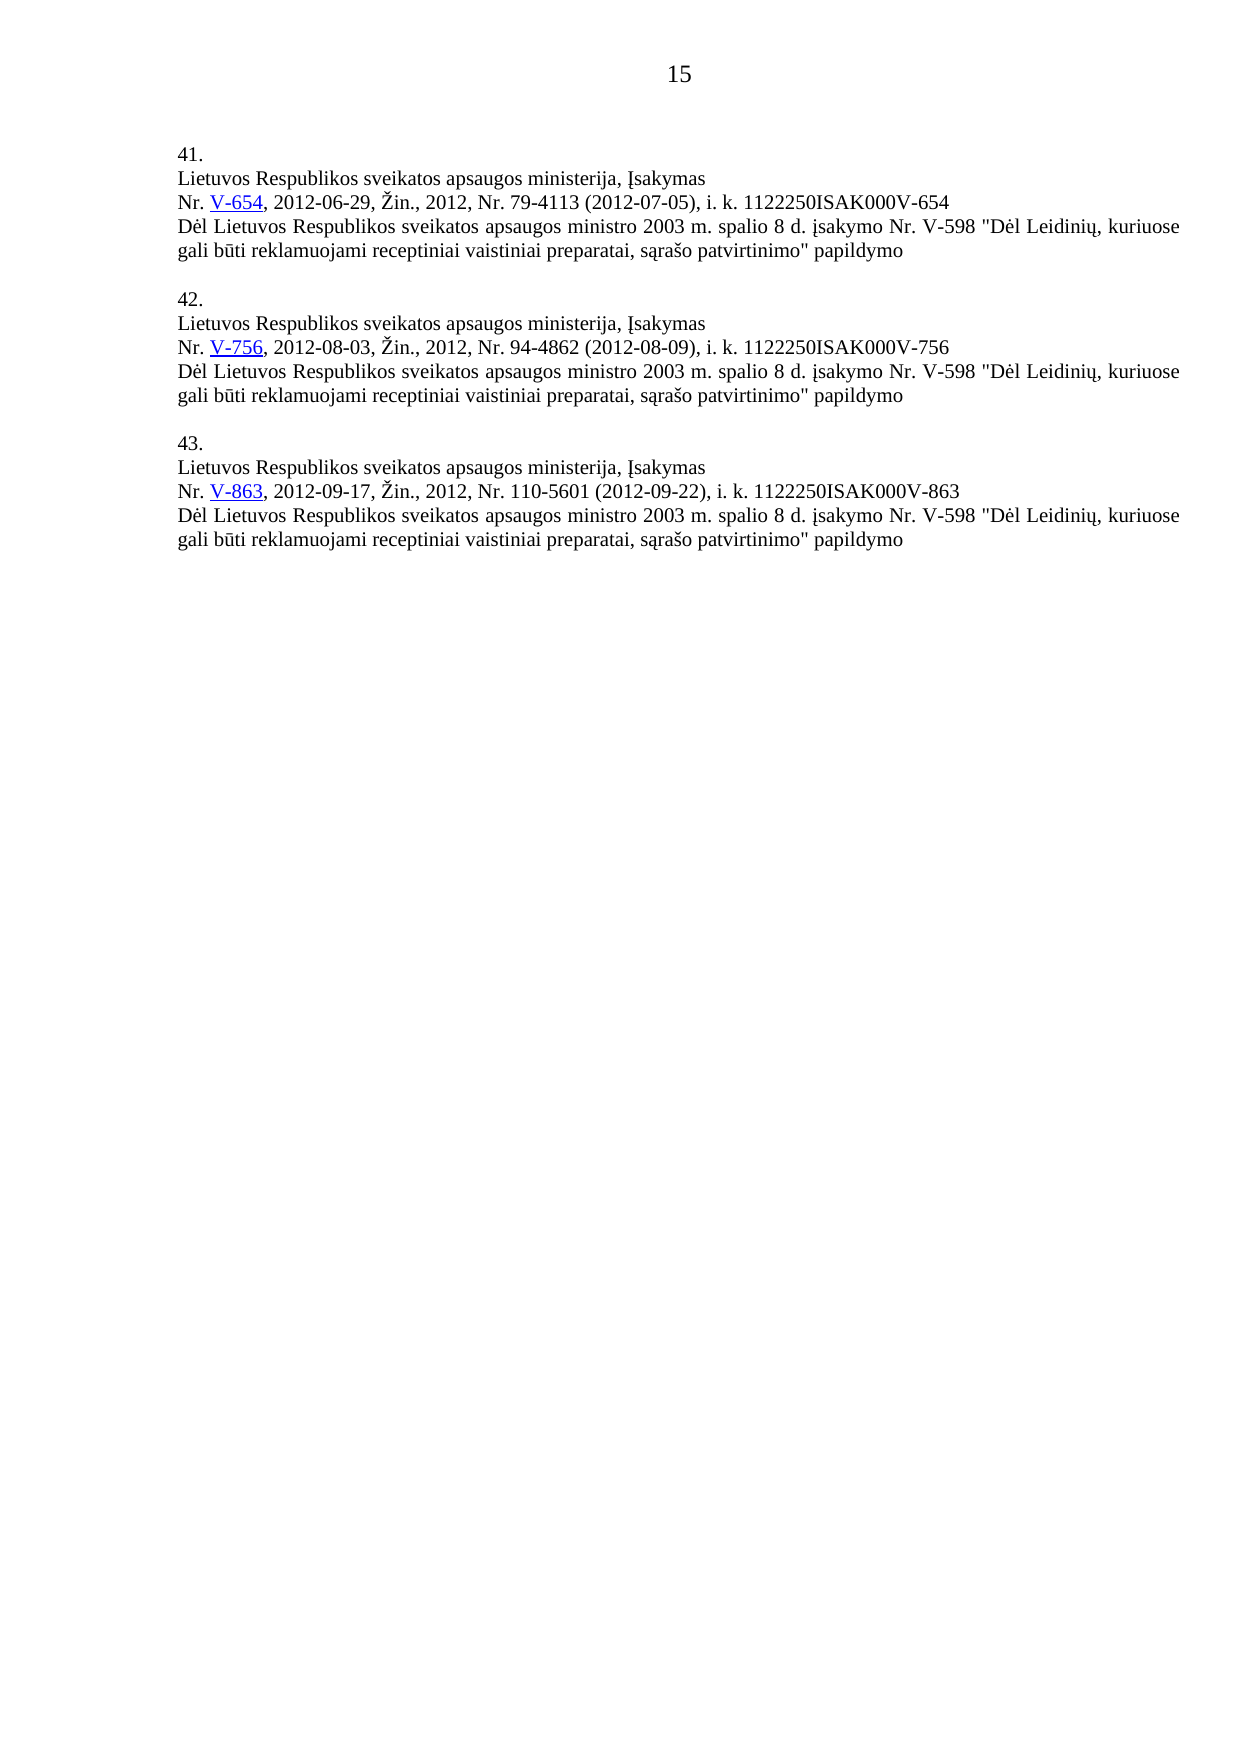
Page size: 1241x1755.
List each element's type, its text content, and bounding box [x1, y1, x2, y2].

text Nr. V-863, 2012-09-17, Žin., 2012, Nr. 110-5601 (2012-09-22), i. k. 1122250ISAK000V-863 [177, 479, 1181, 503]
text Lietuvos Respublikos sveikatos apsaugos ministerija, Įsakymas [177, 455, 1181, 479]
text Lietuvos Respublikos sveikatos apsaugos ministerija, Įsakymas [177, 311, 1181, 335]
text 41. [177, 142, 1181, 166]
text Nr. V-756, 2012-08-03, Žin., 2012, Nr. 94-4862 (2012-08-09), i. k. 1122250ISAK000V-756 [177, 335, 1181, 359]
text Dėl Lietuvos Respublikos sveikatos apsaugos ministro 2003 m. spalio 8 d. įsakymo Nr. V-598 "Dėl Leidinių, kuriuose gali būti reklamuojami receptiniai vaistiniai preparatai, sąrašo patvirtinimo" papildymo [177, 214, 1181, 262]
text 42. [177, 287, 1181, 311]
text Dėl Lietuvos Respublikos sveikatos apsaugos ministro 2003 m. spalio 8 d. įsakymo Nr. V-598 "Dėl Leidinių, kuriuose gali būti reklamuojami receptiniai vaistiniai preparatai, sąrašo patvirtinimo" papildymo [177, 359, 1181, 407]
text Nr. V-654, 2012-06-29, Žin., 2012, Nr. 79-4113 (2012-07-05), i. k. 1122250ISAK000V-654 [177, 190, 1181, 214]
text Dėl Lietuvos Respublikos sveikatos apsaugos ministro 2003 m. spalio 8 d. įsakymo Nr. V-598 "Dėl Leidinių, kuriuose gali būti reklamuojami receptiniai vaistiniai preparatai, sąrašo patvirtinimo" papildymo [177, 503, 1181, 551]
text 43. [177, 431, 1181, 455]
text Lietuvos Respublikos sveikatos apsaugos ministerija, Įsakymas [177, 166, 1181, 190]
